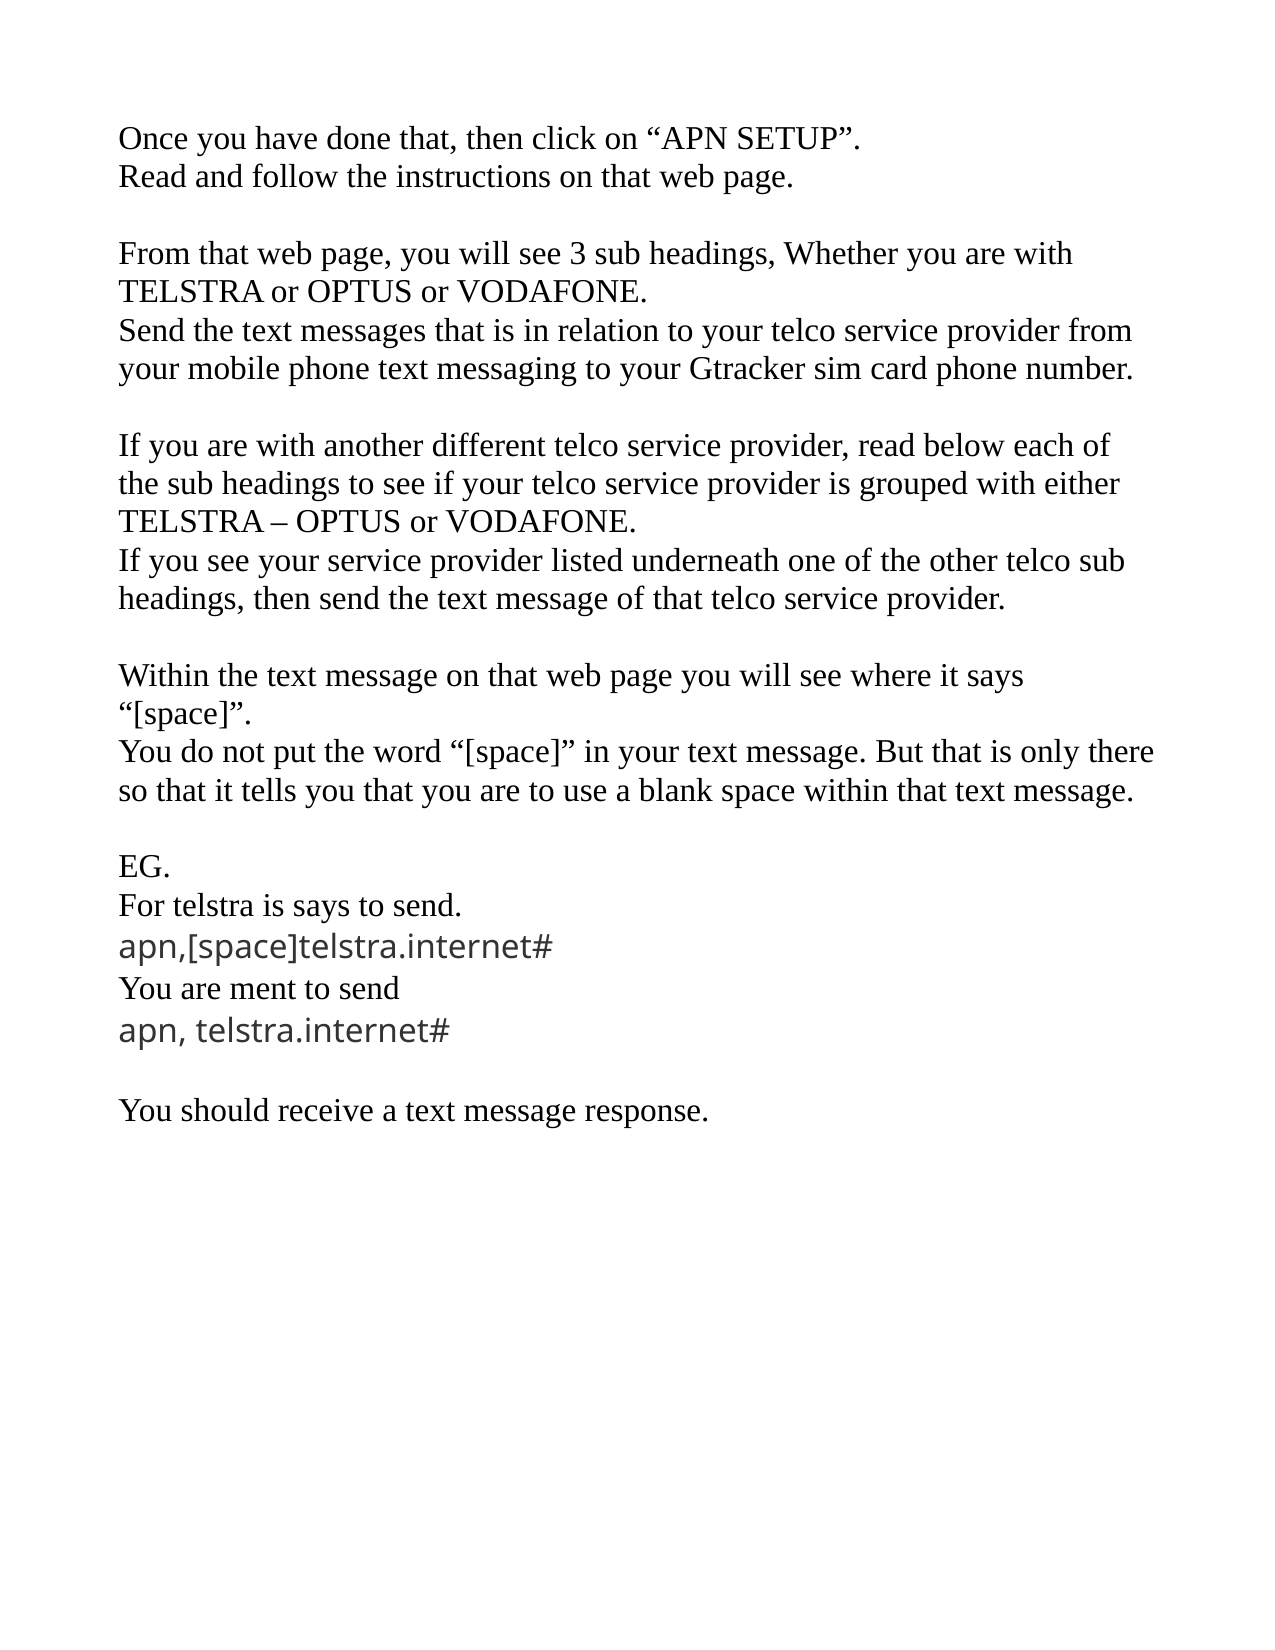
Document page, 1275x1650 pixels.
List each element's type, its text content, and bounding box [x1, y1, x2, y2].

text Send the text messages that is in relation to your telco service provider from your mobile phone text messaging to your Gtracker sim card phone number. [118, 310, 1157, 386]
text You do not put the word “[space]” in your text message. But that is only there so that it tells you that you are to use a blank space within that text message. [118, 731, 1157, 808]
text If you are with another different telco service provider, read below each of the sub headings to see if your telco service provider is grouped with either TELSTRA – OPTUS or VODAFONE. [118, 425, 1157, 540]
text Read and follow the instructions on that web page. [118, 156, 1157, 195]
text You are ment to send [118, 968, 1157, 1007]
text From that web page, you will see 3 sub headings, Whether you are with TELSTRA or OPTUS or VODAFONE. [118, 233, 1157, 310]
text apn,[space]telstra.internet# [118, 923, 1157, 968]
text For telstra is says to send. [118, 885, 1157, 923]
text Within the text message on that web page you will see where it says “[space]”. [118, 655, 1157, 731]
text Once you have done that, then click on “APN SETUP”. [118, 118, 1157, 156]
text If you see your service provider listed underneath one of the other telco sub headings, then send the text message of that telco service provider. [118, 540, 1157, 616]
text apn, telstra.internet# [118, 1007, 1157, 1052]
text You should receive a text message response. [118, 1091, 1157, 1129]
text EG. [118, 846, 1157, 885]
